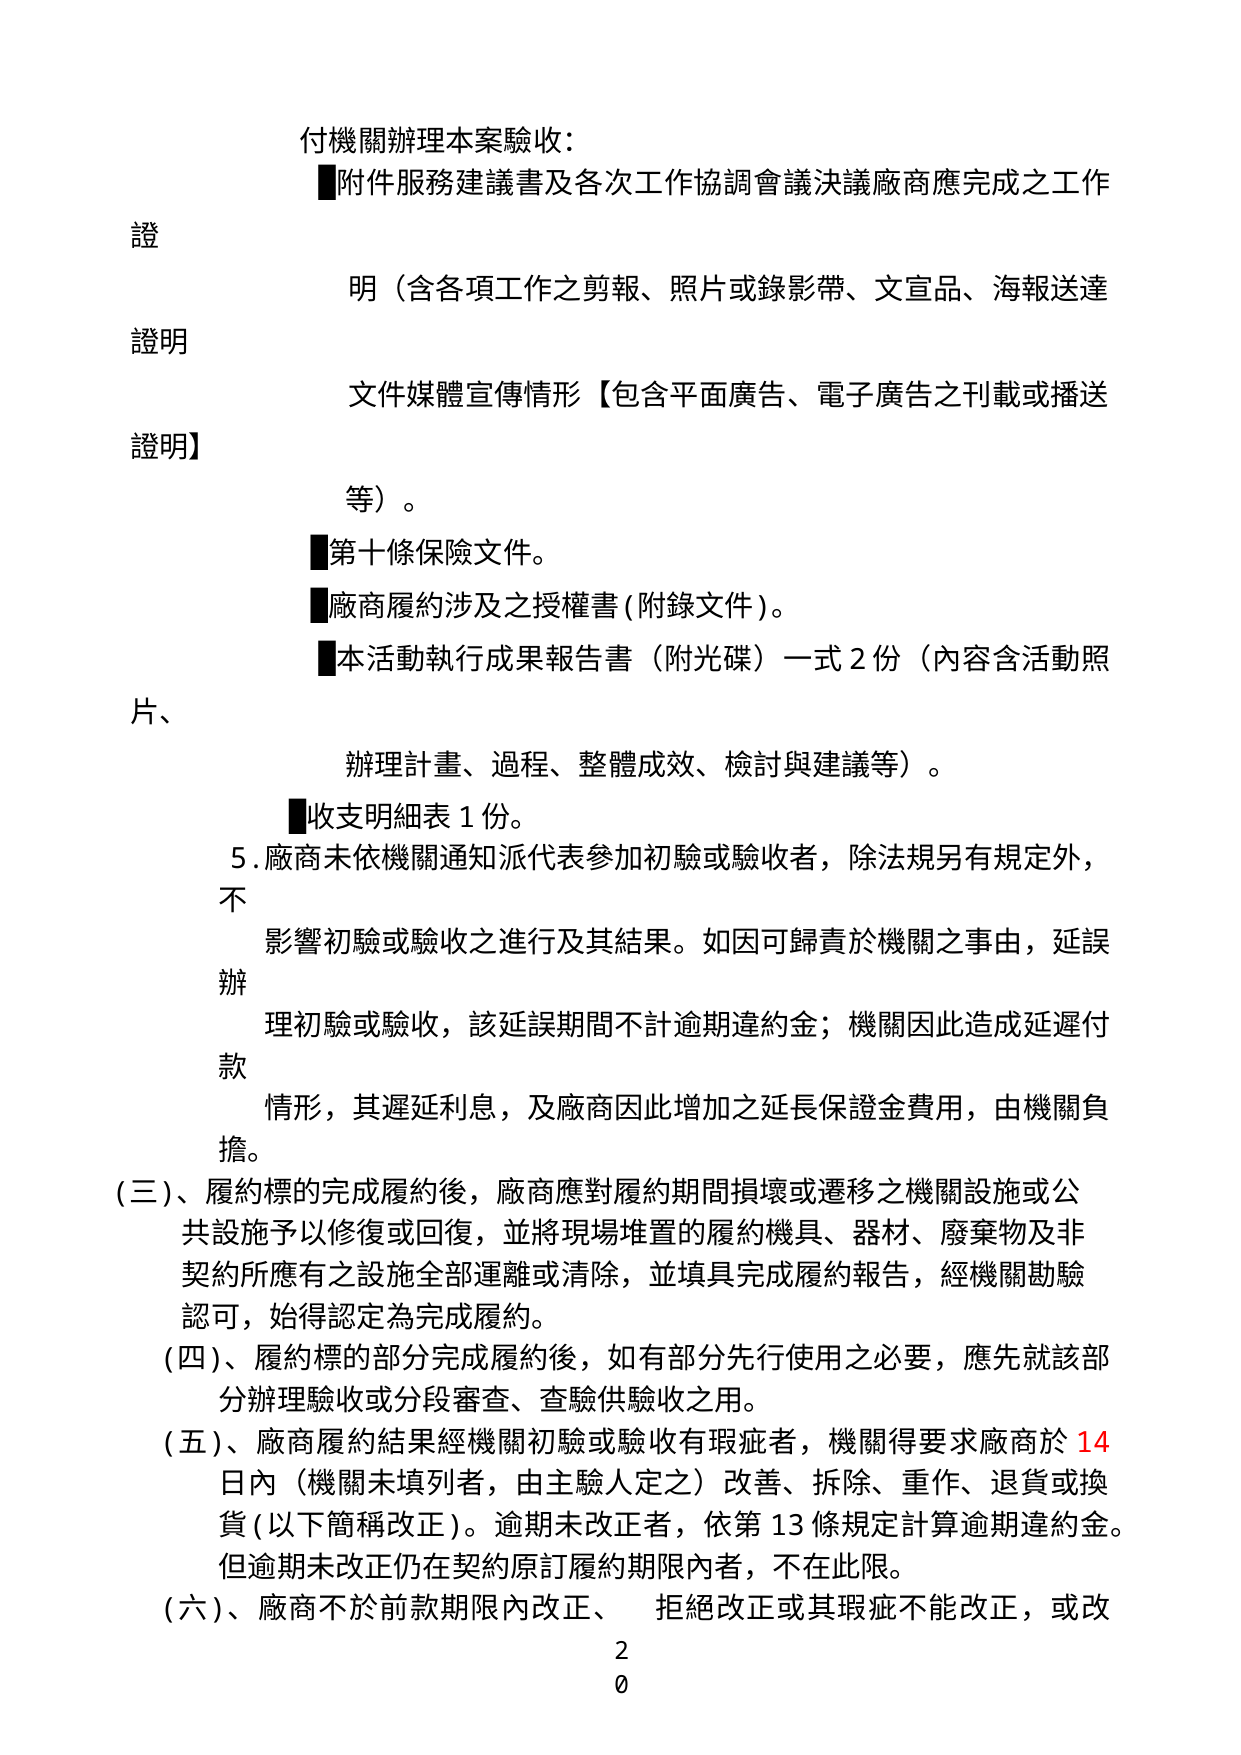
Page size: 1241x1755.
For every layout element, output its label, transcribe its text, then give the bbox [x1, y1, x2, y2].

text 付機關辦理本案驗收： [159, 118, 1110, 160]
text (六)、廠商不於前款期限內改正、拒絕改正或其瑕疵不能改正，或改 [159, 1586, 1110, 1627]
text 等）。 [100, 477, 1110, 519]
text (四)、履約標的部分完成履約後，如有部分先行使用之必要，應先就該部分辦理驗收或分段審查、查驗供驗收之用。 [159, 1336, 1110, 1419]
text 契約所應有之設施全部運離或清除，並填具完成履約報告，經機關勘驗 [77, 1252, 1110, 1294]
text (三)、履約標的完成履約後，廠商應對履約期間損壞或遷移之機關設施或公 [77, 1169, 1110, 1211]
text █本活動執行成果報告書（附光碟）一式2份（內容含活動照片、 [100, 635, 1110, 731]
text 認可，始得認定為完成履約。 [77, 1294, 1110, 1336]
text 情形，其遲延利息，及廠商因此增加之延長保證金費用，由機關負擔。 [159, 1086, 1110, 1169]
text 明（含各項工作之剪報、照片或錄影帶、文宣品、海報送達證明 [100, 266, 1110, 361]
text 影響初驗或驗收之進行及其結果。如因可歸責於機關之事由，延誤辦 [159, 919, 1110, 1002]
text █收支明細表1份。 [218, 794, 1110, 836]
text █第十條保險文件。 [100, 529, 1110, 572]
text (五)、廠商履約結果經機關初驗或驗收有瑕疵者，機關得要求廠商於14日內（機關未填列者，由主驗人定之）改善、拆除、重作、退貨或換貨(以下簡稱改正)。逾期未改正者，依第13條規定計算逾期違約金。但逾期未改正仍在契約原訂履約期限內者，不在此限。 [159, 1419, 1110, 1586]
text 共設施予以修復或回復，並將現場堆置的履約機具、器材、廢棄物及非 [77, 1211, 1110, 1252]
text █廠商履約涉及之授權書(附錄文件)。 [100, 582, 1110, 625]
text 理初驗或驗收，該延誤期間不計逾期違約金；機關因此造成延遲付款 [159, 1002, 1110, 1086]
text 辦理計畫、過程、整體成效、檢討與建議等）。 [100, 741, 1110, 783]
text 文件媒體宣傳情形【包含平面廣告、電子廣告之刊載或播送證明】 [100, 371, 1110, 466]
text █附件服務建議書及各次工作協調會議決議廠商應完成之工作證 [100, 160, 1110, 255]
text 5.廠商未依機關通知派代表參加初驗或驗收者，除法規另有規定外，不 [159, 836, 1110, 919]
